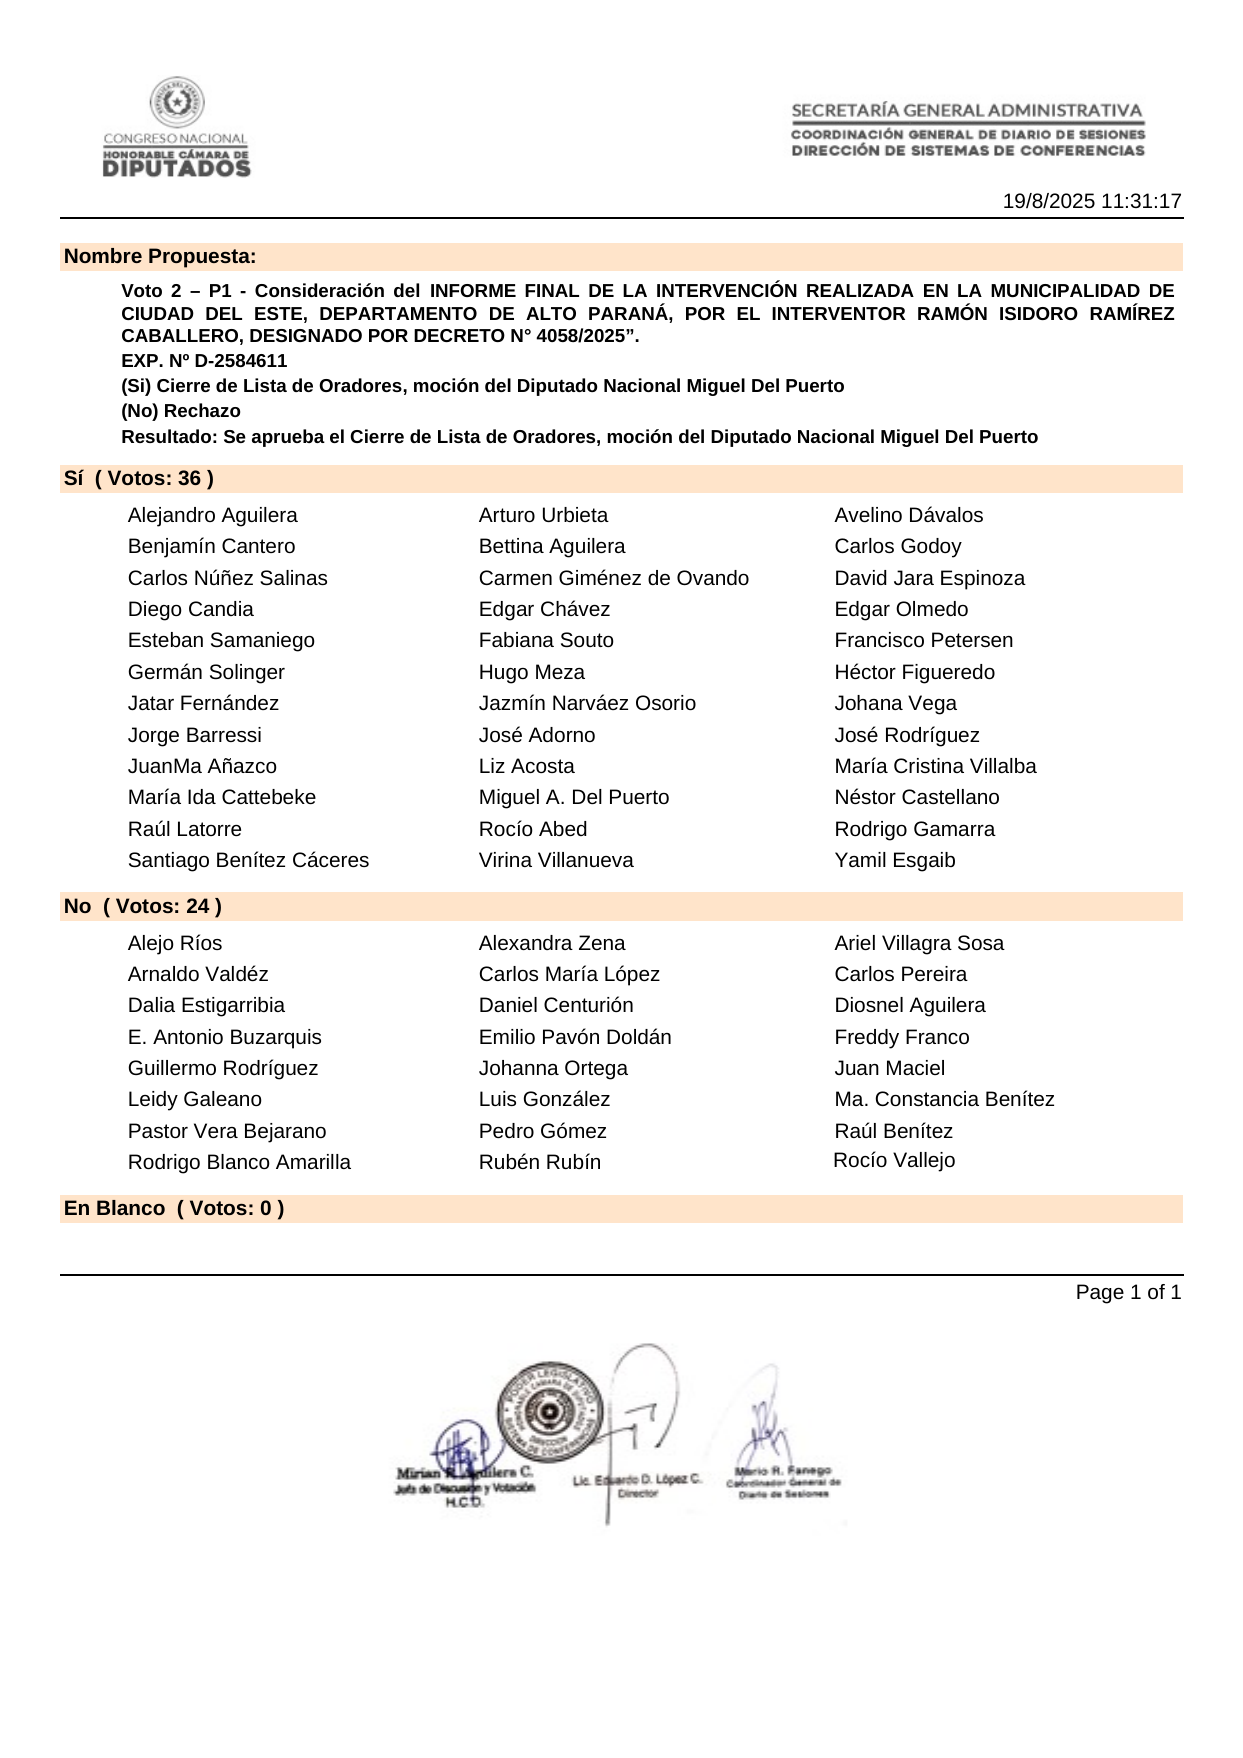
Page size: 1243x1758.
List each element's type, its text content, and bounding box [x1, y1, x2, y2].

table_cell [1184, 1118, 1189, 1146]
table_cell Jatar Fernández [125, 690, 462, 718]
table_cell [1184, 1086, 1189, 1115]
table_cell [1178, 277, 1189, 465]
table_cell Carlos María López [476, 961, 815, 989]
table_cell Héctor Figueredo [831, 659, 1168, 687]
table_cell [1184, 1149, 1189, 1177]
table_cell Néstor Castellano [831, 784, 1168, 812]
table_cell Daniel Centurión [476, 992, 815, 1021]
table_cell [1184, 1024, 1189, 1052]
table_cell Fabiana Souto [476, 627, 815, 656]
table_cell Rocío Abed [476, 815, 815, 844]
table_cell Freddy Franco [831, 1024, 1168, 1052]
table_cell [1184, 1195, 1189, 1223]
table_cell Pedro Gómez [476, 1118, 815, 1146]
table_cell David Jara Espinoza [831, 565, 1168, 593]
table_cell Miguel A. Del Puerto [476, 784, 815, 812]
table_header [1184, 183, 1189, 217]
table_cell Pastor Vera Bejarano [125, 1118, 462, 1146]
table_cell Bettina Aguilera [476, 533, 815, 562]
table_cell [815, 1246, 831, 1274]
table_cell [1184, 961, 1189, 989]
table_cell [60, 1279, 827, 1313]
table_cell [476, 1246, 815, 1274]
table_cell Carlos Pereira [831, 961, 1168, 989]
table_header [60, 183, 649, 217]
table_cell [462, 1246, 476, 1274]
table_cell Alexandra Zena [476, 929, 815, 958]
table_cell Nombre Propuesta: [60, 243, 1183, 271]
table_cell Rodrigo Gamarra [831, 815, 1168, 844]
table_cell [1184, 815, 1189, 844]
table_cell [1184, 1279, 1189, 1313]
table_cell Diego Candia [125, 596, 462, 624]
table_cell [1184, 992, 1189, 1021]
table_cell [1184, 565, 1189, 593]
table_cell Arnaldo Valdéz [125, 961, 462, 989]
table_cell [815, 929, 831, 1194]
table_cell Esteban Samaniego [125, 627, 462, 656]
table_cell [125, 875, 462, 892]
table_cell [831, 1246, 1168, 1274]
table_cell [60, 493, 1183, 502]
table_cell [476, 1178, 815, 1194]
table_cell [831, 875, 1168, 892]
table_cell [1184, 753, 1189, 781]
table_cell [1168, 1246, 1183, 1274]
table_cell [118, 448, 1178, 465]
table_cell Santiago Benítez Cáceres [125, 847, 462, 875]
table_cell [1184, 596, 1189, 624]
table_cell [1168, 929, 1183, 1194]
table_cell Edgar Chávez [476, 596, 815, 624]
table_cell [1184, 659, 1189, 687]
table_cell Leidy Galeano [125, 1086, 462, 1115]
table_cell [1184, 875, 1189, 892]
table_header 19/8/2025 11:31:17 [649, 183, 1183, 217]
table_cell Carmen Giménez de Ovando [476, 565, 815, 593]
table_cell [60, 929, 124, 1194]
table_cell José Adorno [476, 721, 815, 750]
table_cell Diosnel Aguilera [831, 992, 1168, 1021]
table_cell Arturo Urbieta [476, 502, 815, 530]
table_cell En Blanco ( Votos: 0 ) [60, 1195, 1183, 1223]
table_cell [125, 1178, 462, 1194]
table_cell [1184, 892, 1189, 921]
table_cell Juan Maciel [831, 1055, 1168, 1083]
table_cell Rubén Rubín [476, 1149, 815, 1177]
table_cell Raúl Latorre [125, 815, 462, 844]
table_cell [1184, 721, 1189, 750]
table_cell Yamil Esgaib [831, 847, 1168, 875]
table_cell [60, 1246, 124, 1274]
table_cell Sí ( Votos: 36 ) [60, 465, 1183, 493]
table_cell Johana Vega [831, 690, 1168, 718]
table_cell María Cristina Villalba [831, 753, 1168, 781]
table_cell [476, 875, 815, 892]
table_cell Francisco Petersen [831, 627, 1168, 656]
table_cell [1184, 1223, 1189, 1246]
table_cell [1184, 533, 1189, 562]
table_cell Avelino Dávalos [831, 502, 1168, 530]
table_cell [60, 222, 1183, 243]
table_cell [1168, 502, 1183, 892]
table_cell Page 1 of 1 [827, 1279, 1183, 1313]
table_cell José Rodríguez [831, 721, 1168, 750]
table_cell Benjamín Cantero [125, 533, 462, 562]
table_cell Luis González [476, 1086, 815, 1115]
table_cell E. Antonio Buzarquis [125, 1024, 462, 1052]
table_cell Dalia Estigarribia [125, 992, 462, 1021]
table_cell [1184, 921, 1189, 929]
table_cell Rodrigo Blanco Amarilla [125, 1149, 462, 1177]
table_cell [815, 502, 831, 892]
table_cell [1184, 243, 1189, 271]
table_cell [60, 502, 124, 892]
table_cell Germán Solinger [125, 659, 462, 687]
table_cell Voto 2 – P1 - Consideración del INFORME FINAL DE LA INTERVENCIÓN REALIZADA EN LA MUNICIPALIDAD DE CIUDAD DEL ESTE, DEPARTAMENTO DE ALTO PARANÁ, POR EL INTERVENTOR RAMÓN ISIDORO RAMÍREZ CABALLERO, DESIGNADO POR DECRETO N° 4058/2025”. EXP. Nº D-2584611 (Si) Cierre de Lista de Oradores, moción del Diputado Nacional Miguel Del Puerto (No) Rechazo Resultado: Se aprueba el Cierre de Lista de Oradores, moción del Diputado Nacional Miguel Del Puerto [118, 277, 1178, 448]
table_cell [1184, 929, 1189, 958]
table_cell Ma. Constancia Benítez [831, 1086, 1168, 1115]
table_cell Rocío Vallejo [831, 1146, 1168, 1194]
table_cell [1184, 847, 1189, 875]
table_cell [60, 1223, 1183, 1246]
table_cell [1184, 493, 1189, 502]
table_cell Alejandro Aguilera [125, 502, 462, 530]
table_cell [1184, 1178, 1189, 1194]
table_cell Edgar Olmedo [831, 596, 1168, 624]
table_cell Jorge Barressi [125, 721, 462, 750]
table_cell [60, 921, 1183, 929]
table_cell [1184, 1055, 1189, 1083]
table_cell [462, 929, 476, 1194]
table_cell [462, 502, 476, 892]
table_cell Alejo Ríos [125, 929, 462, 958]
table_cell [125, 1246, 462, 1274]
table_cell No ( Votos: 24 ) [60, 892, 1183, 921]
table_cell JuanMa Añazco [125, 753, 462, 781]
table_cell Hugo Meza [476, 659, 815, 687]
table_cell Virina Villanueva [476, 847, 815, 875]
table_cell [60, 277, 118, 465]
table_cell [1184, 784, 1189, 812]
table_cell Carlos Núñez Salinas [125, 565, 462, 593]
table_cell Carlos Godoy [831, 533, 1168, 562]
table_cell Johanna Ortega [476, 1055, 815, 1083]
table_cell [1184, 465, 1189, 493]
table_cell [1184, 222, 1189, 243]
table_cell Ariel Villagra Sosa [831, 929, 1168, 958]
table_cell Guillermo Rodríguez [125, 1055, 462, 1083]
table_cell [1184, 1246, 1189, 1274]
table_cell Emilio Pavón Doldán [476, 1024, 815, 1052]
table_cell [60, 271, 1183, 277]
table_cell María Ida Cattebeke [125, 784, 462, 812]
table_cell Raúl Benítez [831, 1118, 1168, 1146]
table_cell [1184, 502, 1189, 530]
table_cell [1184, 690, 1189, 718]
table_cell Liz Acosta [476, 753, 815, 781]
table_cell [1184, 627, 1189, 656]
table_cell Jazmín Narváez Osorio [476, 690, 815, 718]
